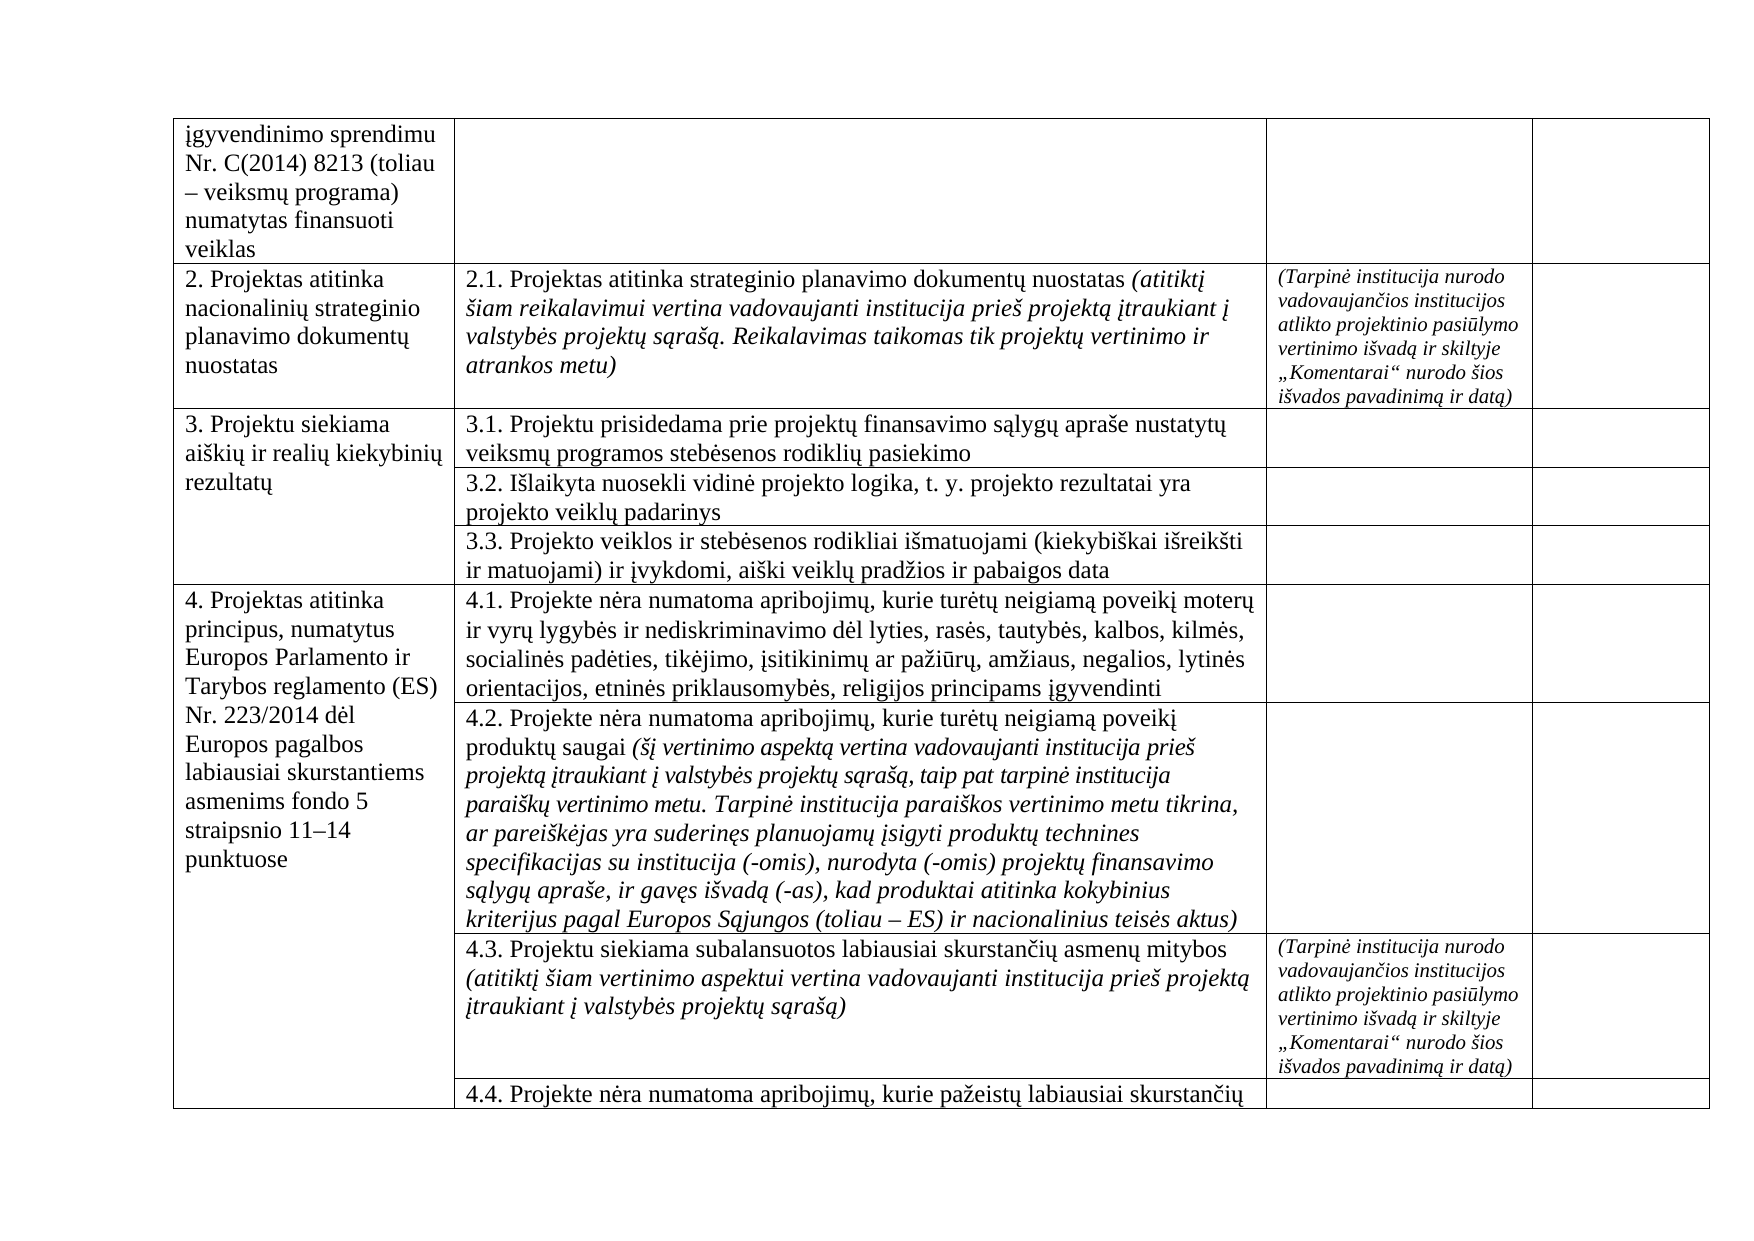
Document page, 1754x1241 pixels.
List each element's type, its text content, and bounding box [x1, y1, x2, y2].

table_cell 3.2. Išlaikyta nuosekli vidinė projekto logika, t. y. projekto rezultatai yra projekto veiklų padarinys [455, 468, 1266, 525]
table_cell [1533, 119, 1709, 263]
table_cell [1533, 703, 1709, 933]
table_cell 2. Projektas atitinka nacionalinių strateginio planavimo dokumentų nuostatas [174, 264, 454, 408]
table_cell 4.1. Projekte nėra numatoma apribojimų, kurie turėtų neigiamą poveikį moterų ir vyrų lygybės ir nediskriminavimo dėl lyties, rasės, tautybės, kalbos, kilmės, socialinės padėties, tikėjimo, įsitikinimų ar pažiūrų, amžiaus, negalios, lytinės orientacijos, etninės priklausomybės, religijos principams įgyvendinti [455, 585, 1266, 702]
table_cell [1533, 934, 1709, 1078]
table_cell [1533, 585, 1709, 702]
table_cell 4.2. Projekte nėra numatoma apribojimų, kurie turėtų neigiamą poveikį produktų saugai (šį vertinimo aspektą vertina vadovaujanti institucija prieš projektą įtraukiant į valstybės projektų sąrašą, taip pat tarpinė institucija paraiškų vertinimo metu. Tarpinė institucija paraiškos vertinimo metu tikrina, ar pareiškėjas yra suderinęs planuojamų įsigyti produktų technines specifikacijas su institucija (-omis), nurodyta (-omis) projektų finansavimo sąlygų apraše, ir gavęs išvadą (-as), kad produktai atitinka kokybinius kriterijus pagal Europos Sąjungos (toliau – ES) ir nacionalinius teisės aktus) [455, 703, 1266, 933]
table_cell [1533, 264, 1709, 408]
table_cell 3.3. Projekto veiklos ir stebėsenos rodikliai išmatuojami (kiekybiškai išreikšti ir matuojami) ir įvykdomi, aiški veiklų pradžios ir pabaigos data [455, 526, 1266, 584]
table_cell [1533, 526, 1709, 584]
table_cell (Tarpinė institucija nurodo vadovaujančios institucijos atlikto projektinio pasiūlymo vertinimo išvadą ir skiltyje „Komentarai“ nurodo šios išvados pavadinimą ir datą) [1267, 934, 1532, 1078]
table_cell [1267, 703, 1532, 933]
table_cell 3. Projektu siekiama aiškių ir realių kiekybinių rezultatų [174, 409, 454, 584]
table_cell 4.3. Projektu siekiama subalansuotos labiausiai skurstančių asmenų mitybos (atitiktį šiam vertinimo aspektui vertina vadovaujanti institucija prieš projektą įtraukiant į valstybės projektų sąrašą) [455, 934, 1266, 1078]
table_cell [1267, 526, 1532, 584]
table_cell įgyvendinimo sprendimu Nr. C(2014) 8213 (toliau – veiksmų programa) numatytas finansuoti veiklas [174, 119, 454, 263]
table_cell 4. Projektas atitinka principus, numatytus Europos Parlamento ir Tarybos reglamento (ES) Nr. 223/2014 dėl Europos pagalbos labiausiai skurstantiems asmenims fondo 5 straipsnio 11–14 punktuose [174, 585, 454, 1108]
table_cell (Tarpinė institucija nurodo vadovaujančios institucijos atlikto projektinio pasiūlymo vertinimo išvadą ir skiltyje „Komentarai“ nurodo šios išvados pavadinimą ir datą) [1267, 264, 1532, 408]
table_cell [1267, 119, 1532, 263]
table_cell 3.1. Projektu prisidedama prie projektų finansavimo sąlygų apraše nustatytų veiksmų programos stebėsenos rodiklių pasiekimo [455, 409, 1266, 467]
table_cell [1533, 1079, 1709, 1108]
table_cell 2.1. Projektas atitinka strateginio planavimo dokumentų nuostatas (atitiktį šiam reikalavimui vertina vadovaujanti institucija prieš projektą įtraukiant į valstybės projektų sąrašą. Reikalavimas taikomas tik projektų vertinimo ir atrankos metu) [455, 264, 1266, 408]
table_cell 4.4. Projekte nėra numatoma apribojimų, kurie pažeistų labiausiai skurstančių [455, 1079, 1266, 1108]
table_cell [1267, 585, 1532, 702]
table_cell [1267, 1079, 1532, 1108]
table_cell [1267, 468, 1532, 525]
table_cell [1267, 409, 1532, 467]
table_cell [1533, 468, 1709, 525]
table_cell [1533, 409, 1709, 467]
table_cell [455, 119, 1266, 263]
